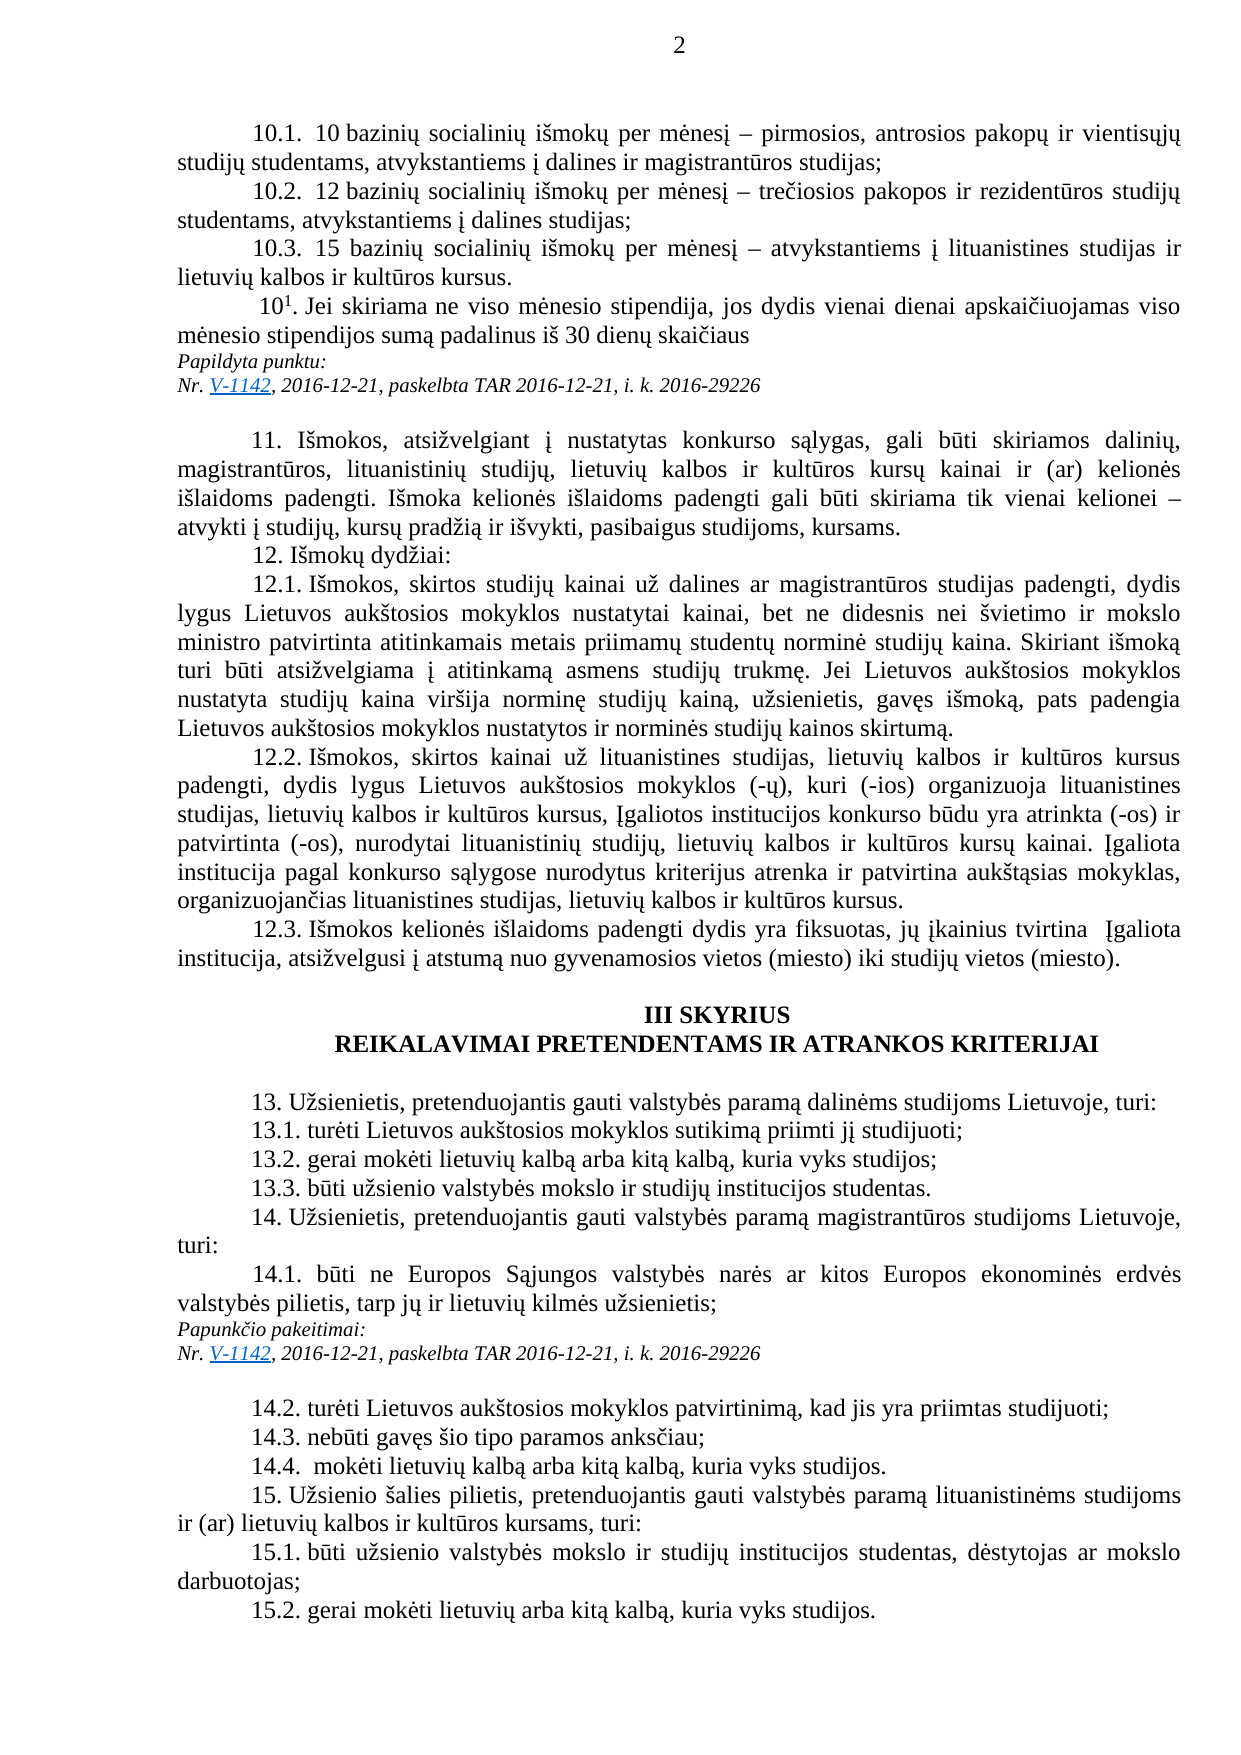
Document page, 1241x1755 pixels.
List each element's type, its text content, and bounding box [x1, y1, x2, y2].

text 14. Užsienietis, pretenduojantis gauti valstybės paramą magistrantūros studijoms Lietuvoje, turi: [177, 1202, 1182, 1259]
text 15. Užsienio šalies pilietis, pretenduojantis gauti valstybės paramą lituanistinėms studijoms ir (ar) lietuvių kalbos ir kultūros kursams, turi: [177, 1480, 1182, 1537]
text 13.1. turėti Lietuvos aukštosios mokyklos sutikimą priimti jį studijuoti; [177, 1115, 1182, 1144]
text Papunkčio pakeitimai: [177, 1317, 1182, 1341]
text 10.2. 12 bazinių socialinių išmokų per mėnesį – trečiosios pakopos ir rezidentūros studijų studentams, atvykstantiems į dalines studijas; [177, 176, 1182, 233]
text 12.1. Išmokos, skirtos studijų kainai už dalines ar magistrantūros studijas padengti, dydis lygus Lietuvos aukštosios mokyklos nustatytai kainai, bet ne didesnis nei švietimo ir mokslo ministro patvirtinta atitinkamais metais priimamų studentų norminė studijų kaina. Skiriant išmoką turi būti atsižvelgiama į atitinkamą asmens studijų trukmę. Jei Lietuvos aukštosios mokyklos nustatyta studijų kaina viršija norminę studijų kainą, užsienietis, gavęs išmoką, pats padengia Lietuvos aukštosios mokyklos nustatytos ir norminės studijų kainos skirtumą. [177, 569, 1182, 742]
text 14.1. būti ne Europos Sąjungos valstybės narės ar kitos Europos ekonominės erdvės valstybės pilietis, tarp jų ir lietuvių kilmės užsienietis; [177, 1259, 1182, 1317]
text 101. Jei skiriama ne viso mėnesio stipendija, jos dydis vienai dienai apskaičiuojamas viso mėnesio stipendijos sumą padalinus iš 30 dienų skaičiaus [177, 291, 1182, 348]
text 10.3. 15 bazinių socialinių išmokų per mėnesį – atvykstantiems į lituanistines studijas ir lietuvių kalbos ir kultūros kursus. [177, 233, 1182, 291]
text 14.3. nebūti gavęs šio tipo paramos anksčiau; [177, 1422, 1182, 1451]
text 10.1. 10 bazinių socialinių išmokų per mėnesį – pirmosios, antrosios pakopų ir vientisųjų studijų studentams, atvykstantiems į dalines ir magistrantūros studijas; [177, 118, 1182, 176]
text 13. Užsienietis, pretenduojantis gauti valstybės paramą dalinėms studijoms Lietuvoje, turi: [177, 1087, 1182, 1115]
text 14.2. turėti Lietuvos aukštosios mokyklos patvirtinimą, kad jis yra priimtas studijuoti; [177, 1393, 1182, 1422]
text Nr. V-1142, 2016-12-21, paskelbta TAR 2016-12-21, i. k. 2016-29226 [177, 1341, 1182, 1365]
text REIKALAVIMAI PRETENDENTAMS IR ATRANKOS KRITERIJAI [177, 1029, 1182, 1058]
text Nr. V-1142, 2016-12-21, paskelbta TAR 2016-12-21, i. k. 2016-29226 [177, 373, 1182, 397]
text 11. Išmokos, atsižvelgiant į nustatytas konkurso sąlygas, gali būti skiriamos dalinių, magistrantūros, lituanistinių studijų, lietuvių kalbos ir kultūros kursų kainai ir (ar) kelionės išlaidoms padengti. Išmoka kelionės išlaidoms padengti gali būti skiriama tik vienai kelionei – atvykti į studijų, kursų pradžią ir išvykti, pasibaigus studijoms, kursams. [177, 425, 1182, 540]
text 12. Išmokų dydžiai: [177, 540, 1182, 569]
text 15.1. būti užsienio valstybės mokslo ir studijų institucijos studentas, dėstytojas ar mokslo darbuotojas; [177, 1537, 1182, 1595]
text 13.2. gerai mokėti lietuvių kalbą arba kitą kalbą, kuria vyks studijos; [177, 1144, 1182, 1173]
text 12.3. Išmokos kelionės išlaidoms padengti dydis yra fiksuotas, jų įkainius tvirtina Įgaliota institucija, atsižvelgusi į atstumą nuo gyvenamosios vietos (miesto) iki studijų vietos (miesto). [177, 914, 1182, 972]
text 15.2. gerai mokėti lietuvių arba kitą kalbą, kuria vyks studijos. [177, 1595, 1182, 1623]
text 12.2. Išmokos, skirtos kainai už lituanistines studijas, lietuvių kalbos ir kultūros kursus padengti, dydis lygus Lietuvos aukštosios mokyklos (-ų), kuri (-ios) organizuoja lituanistines studijas, lietuvių kalbos ir kultūros kursus, Įgaliotos institucijos konkurso būdu yra atrinkta (-os) ir patvirtinta (-os), nurodytai lituanistinių studijų, lietuvių kalbos ir kultūros kursų kainai. Įgaliota institucija pagal konkurso sąlygose nurodytus kriterijus atrenka ir patvirtina aukštąsias mokyklas, organizuojančias lituanistines studijas, lietuvių kalbos ir kultūros kursus. [177, 742, 1182, 914]
text Papildyta punktu: [177, 348, 1182, 373]
text 14.4. mokėti lietuvių kalbą arba kitą kalbą, kuria vyks studijos. [177, 1451, 1182, 1480]
text III SKYRIUS [177, 1000, 1182, 1029]
text 13.3. būti užsienio valstybės mokslo ir studijų institucijos studentas. [177, 1173, 1182, 1202]
